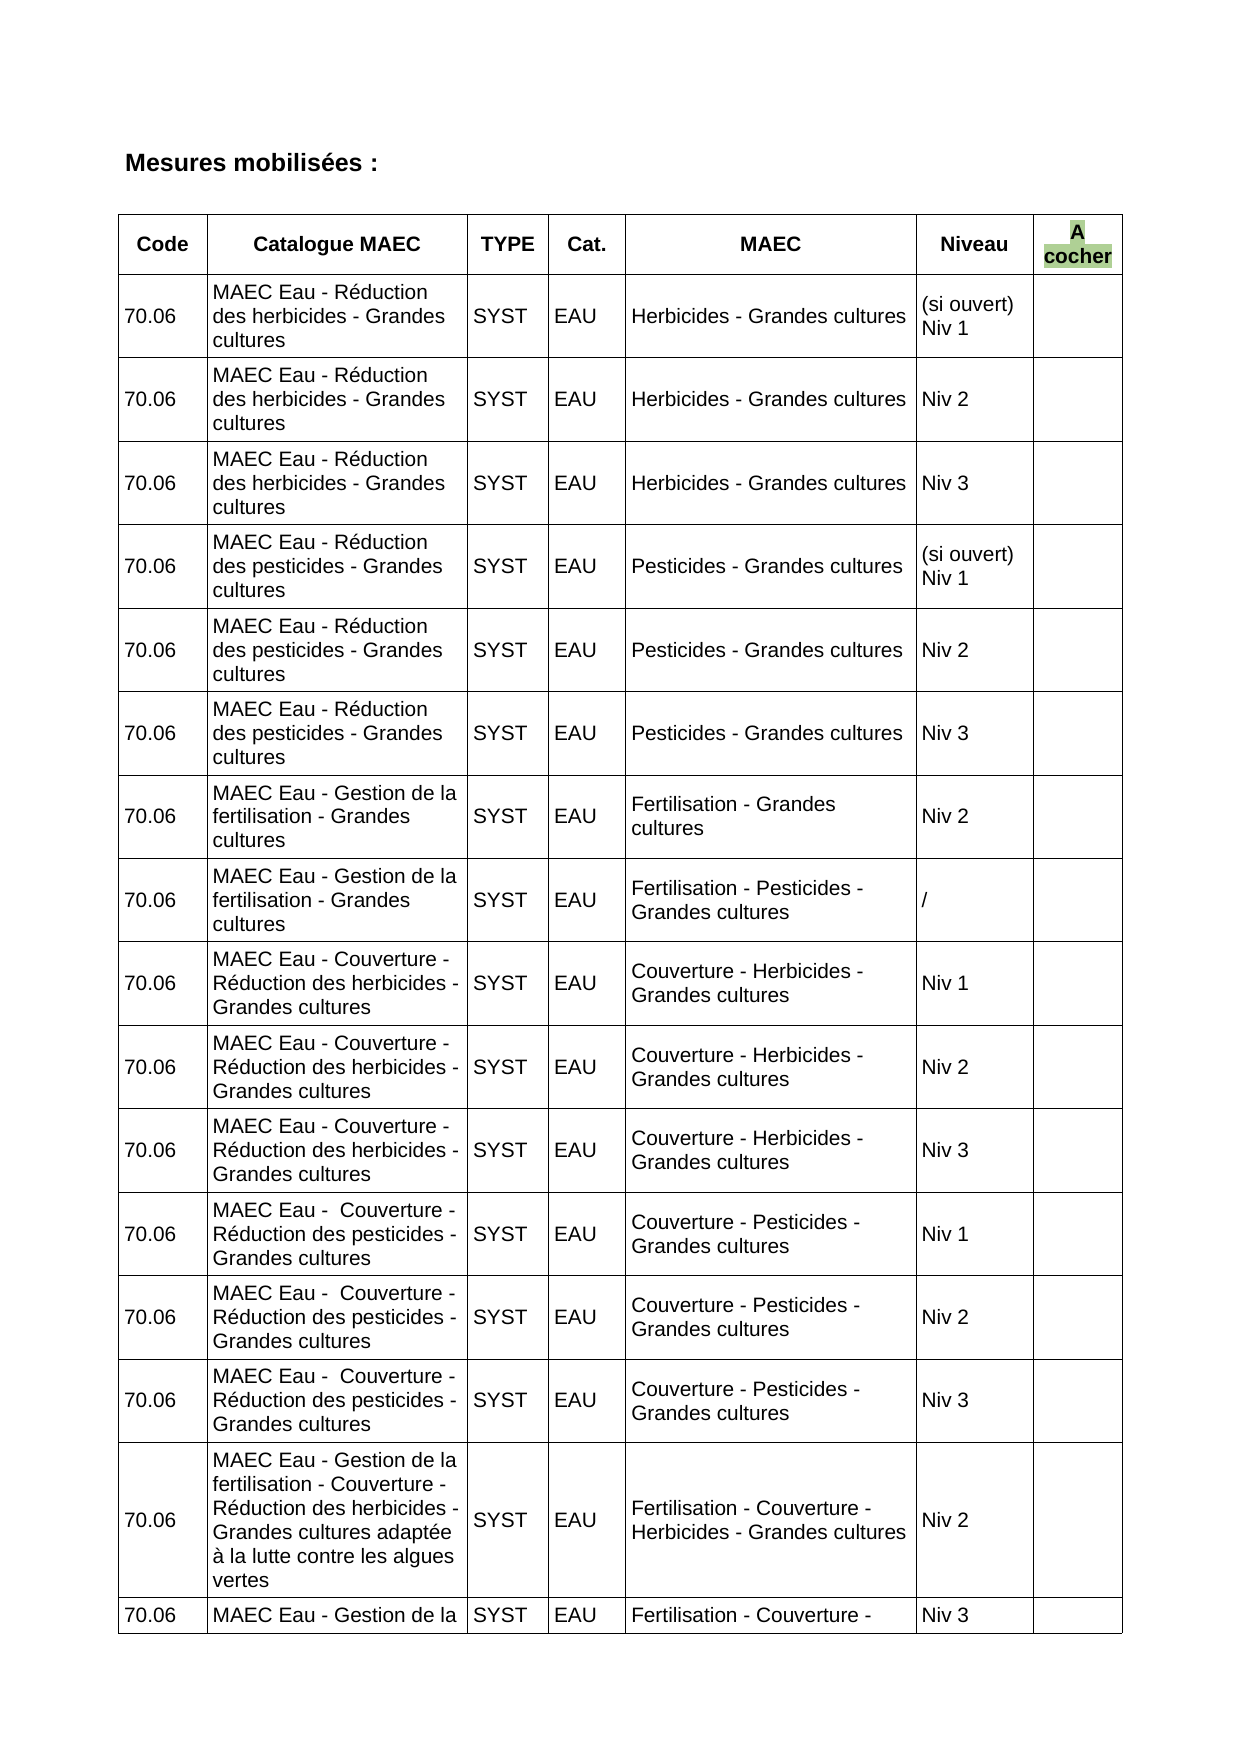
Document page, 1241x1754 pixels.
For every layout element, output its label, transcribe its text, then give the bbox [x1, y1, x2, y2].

table_cell EAU [549, 442, 625, 524]
table_cell SYST [468, 692, 548, 774]
table_cell 70.06 [119, 1026, 207, 1108]
table_cell Niv 3 [917, 1360, 1033, 1442]
table_cell EAU [549, 1193, 625, 1275]
table_cell SYST [468, 1276, 548, 1358]
table_cell Fertilisation - Grandes cultures [626, 776, 916, 858]
table_header Niveau [917, 215, 1033, 274]
table_cell MAEC Eau - Gestion de la [208, 1598, 467, 1633]
table_cell MAEC Eau - Couverture - Réduction des pesticides - Grandes cultures [208, 1360, 467, 1442]
table_cell [1034, 275, 1122, 357]
table_cell EAU [549, 525, 625, 608]
table_cell EAU [549, 1109, 625, 1192]
table_cell SYST [468, 859, 548, 941]
table_cell (si ouvert) Niv 1 [917, 525, 1033, 608]
table_cell Pesticides - Grandes cultures [626, 692, 916, 774]
table_cell MAEC Eau - Gestion de la fertilisation - Couverture - Réduction des herbicides - Grandes cultures adaptée à la lutte contre les algues vertes [208, 1443, 467, 1597]
table_cell 70.06 [119, 1443, 207, 1597]
table_cell MAEC Eau - Couverture - Réduction des herbicides - Grandes cultures [208, 942, 467, 1025]
table_cell EAU [549, 1360, 625, 1442]
table_cell SYST [468, 1360, 548, 1442]
table_cell Herbicides - Grandes cultures [626, 358, 916, 441]
table_cell Pesticides - Grandes cultures [626, 525, 916, 608]
table_cell Niv 1 [917, 1193, 1033, 1275]
table_cell SYST [468, 525, 548, 608]
table_cell MAEC Eau - Couverture - Réduction des pesticides - Grandes cultures [208, 1276, 467, 1358]
table_cell [1034, 1598, 1122, 1633]
table_cell SYST [468, 942, 548, 1025]
table_cell Fertilisation - Couverture [626, 1598, 916, 1633]
table_cell Niv 2 [917, 609, 1033, 691]
table_cell SYST [468, 609, 548, 691]
table_cell Couverture - Herbicides - Grandes cultures [626, 1026, 916, 1108]
table_cell 70.06 [119, 776, 207, 858]
table_header A cocher [1034, 215, 1122, 274]
table_cell Niv 3 [917, 442, 1033, 524]
table_header TYPE [468, 215, 548, 274]
table_cell 70.06 [119, 1276, 207, 1358]
table_cell EAU [549, 358, 625, 441]
table_cell Niv 2 [917, 1443, 1033, 1597]
table_cell SYST [468, 1026, 548, 1108]
table_cell [1034, 692, 1122, 774]
table_cell EAU [549, 1026, 625, 1108]
table_header Catalogue MAEC [208, 215, 467, 274]
table_cell EAU [549, 1598, 625, 1633]
table_header Cat. [549, 215, 625, 274]
table_cell MAEC Eau - Réduction des herbicides - Grandes cultures [208, 442, 467, 524]
table_cell SYST [468, 1109, 548, 1192]
table_cell [1034, 1193, 1122, 1275]
table_cell MAEC Eau - Réduction des herbicides - Grandes cultures [208, 358, 467, 441]
table_cell [1034, 358, 1122, 441]
table_cell Niv 1 [917, 942, 1033, 1025]
table_cell SYST [468, 358, 548, 441]
table_cell Pesticides - Grandes cultures [626, 609, 916, 691]
table_cell 70.06 [119, 1109, 207, 1192]
table_cell SYST [468, 1598, 548, 1633]
table_cell [1034, 1443, 1122, 1597]
table_cell EAU [549, 1276, 625, 1358]
table_cell MAEC Eau - Réduction des herbicides - Grandes cultures [208, 275, 467, 357]
table_cell 70.06 [119, 1193, 207, 1275]
table_cell EAU [549, 609, 625, 691]
table_cell MAEC Eau - Couverture - Réduction des pesticides - Grandes cultures [208, 1193, 467, 1275]
table_cell 70.06 [119, 358, 207, 441]
table_cell EAU [549, 776, 625, 858]
table_cell MAEC Eau - Gestion de la fertilisation - Grandes cultures [208, 776, 467, 858]
table_cell Couverture - Herbicides - Grandes cultures [626, 942, 916, 1025]
table_cell (si ouvert) Niv 1 [917, 275, 1033, 357]
table_cell 70.06 [119, 692, 207, 774]
table_cell Herbicides - Grandes cultures [626, 442, 916, 524]
table_cell [1034, 859, 1122, 941]
table_cell Niv 2 [917, 358, 1033, 441]
table_cell Niv 3 [917, 1598, 1033, 1633]
table_cell 70.06 [119, 442, 207, 524]
table_cell Niv 3 [917, 692, 1033, 774]
table_cell MAEC Eau - Réduction des pesticides - Grandes cultures [208, 609, 467, 691]
table_cell 70.06 [119, 859, 207, 941]
table_cell SYST [468, 776, 548, 858]
table_cell MAEC Eau - Réduction des pesticides - Grandes cultures [208, 525, 467, 608]
table_cell SYST [468, 1443, 548, 1597]
table_cell Couverture - Pesticides - Grandes cultures [626, 1276, 916, 1358]
table_cell 70.06 [119, 275, 207, 357]
table_header Code [119, 215, 207, 274]
text Mesures mobilisées : [118, 148, 1122, 177]
table_cell Couverture - Pesticides - Grandes cultures [626, 1360, 916, 1442]
table_cell [1034, 609, 1122, 691]
table_cell Niv 2 [917, 776, 1033, 858]
table_cell [1034, 442, 1122, 524]
table_cell Niv 3 [917, 1109, 1033, 1192]
table_cell [1034, 525, 1122, 608]
table_cell MAEC Eau - Réduction des pesticides - Grandes cultures [208, 692, 467, 774]
table_cell SYST [468, 1193, 548, 1275]
table_cell Niv 2 [917, 1276, 1033, 1358]
table_cell Fertilisation - Pesticides - Grandes cultures [626, 859, 916, 941]
table_cell 70.06 [119, 1598, 207, 1633]
table_cell Fertilisation - Couverture - Herbicides - Grandes cultures [626, 1443, 916, 1597]
table_cell / [917, 859, 1033, 941]
table_cell SYST [468, 275, 548, 357]
table_cell Couverture - Herbicides - Grandes cultures [626, 1109, 916, 1192]
table_header MAEC [626, 215, 916, 274]
table_cell MAEC Eau - Couverture - Réduction des herbicides - Grandes cultures [208, 1109, 467, 1192]
table_cell 70.06 [119, 609, 207, 691]
table_cell EAU [549, 692, 625, 774]
table_cell [1034, 776, 1122, 858]
table_cell [1034, 1276, 1122, 1358]
table_cell EAU [549, 1443, 625, 1597]
table_cell MAEC Eau - Couverture - Réduction des herbicides - Grandes cultures [208, 1026, 467, 1108]
table_cell EAU [549, 859, 625, 941]
table_cell 70.06 [119, 1360, 207, 1442]
table_cell Couverture - Pesticides - Grandes cultures [626, 1193, 916, 1275]
table_cell [1034, 1026, 1122, 1108]
table_cell 70.06 [119, 525, 207, 608]
table_cell MAEC Eau - Gestion de la fertilisation - Grandes cultures [208, 859, 467, 941]
table_cell EAU [549, 275, 625, 357]
table_cell Herbicides - Grandes cultures [626, 275, 916, 357]
table_cell 70.06 [119, 942, 207, 1025]
table_cell Niv 2 [917, 1026, 1033, 1108]
table_cell EAU [549, 942, 625, 1025]
table_cell [1034, 1360, 1122, 1442]
table_cell [1034, 1109, 1122, 1192]
table_cell SYST [468, 442, 548, 524]
table_cell [1034, 942, 1122, 1025]
